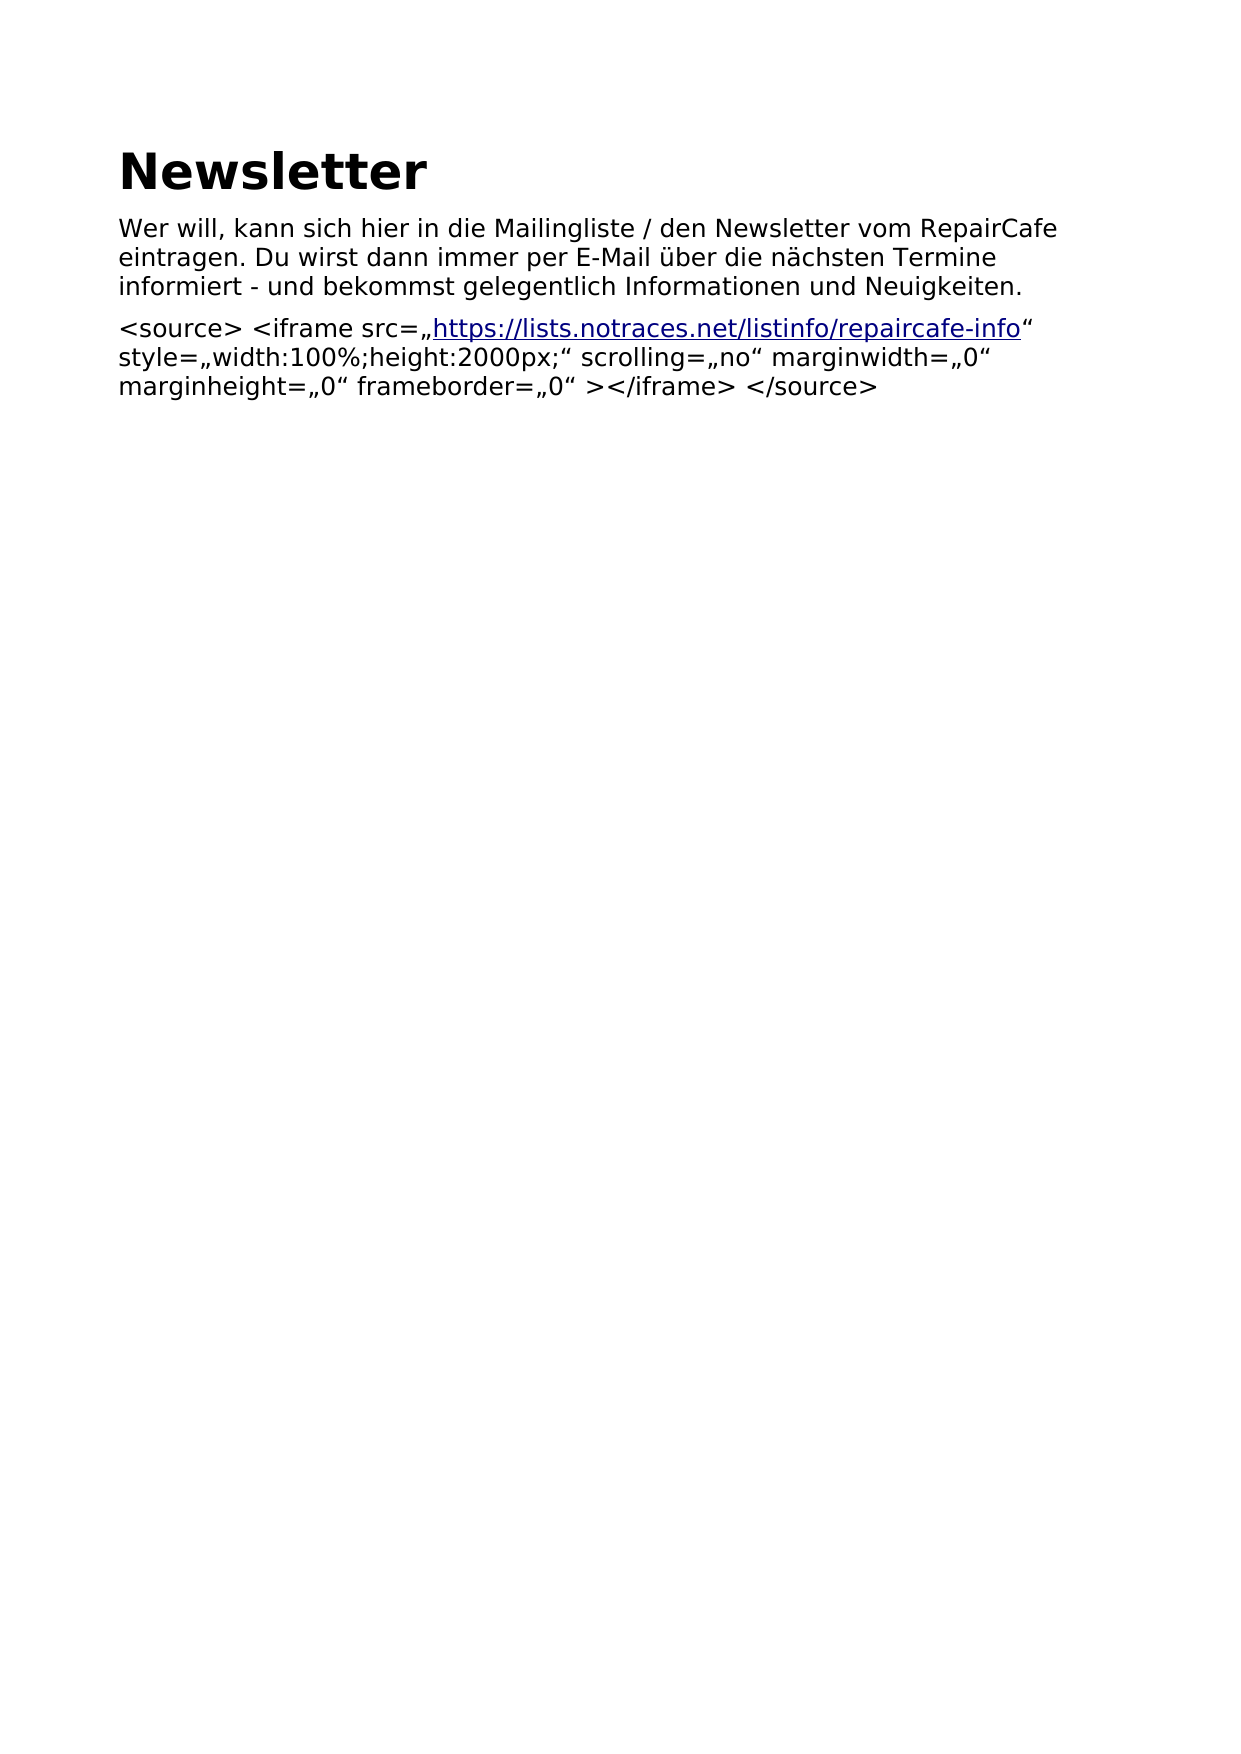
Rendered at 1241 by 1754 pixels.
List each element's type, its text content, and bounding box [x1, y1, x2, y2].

text Wer will, kann sich hier in die Mailingliste / den Newsletter vom RepairCafe eintragen. Du wirst dann immer per E-Mail über die nächsten Termine informiert - und bekommst gelegentlich Informationen und Neuigkeiten. [118, 214, 1122, 301]
subtitle Newsletter [118, 143, 1122, 201]
text <source> <iframe src=„https://lists.notraces.net/listinfo/repaircafe-info“ style=„width:100%;height:2000px;“ scrolling=„no“ marginwidth=„0“ marginheight=„0“ frameborder=„0“ ></iframe> </source> [118, 314, 1122, 401]
